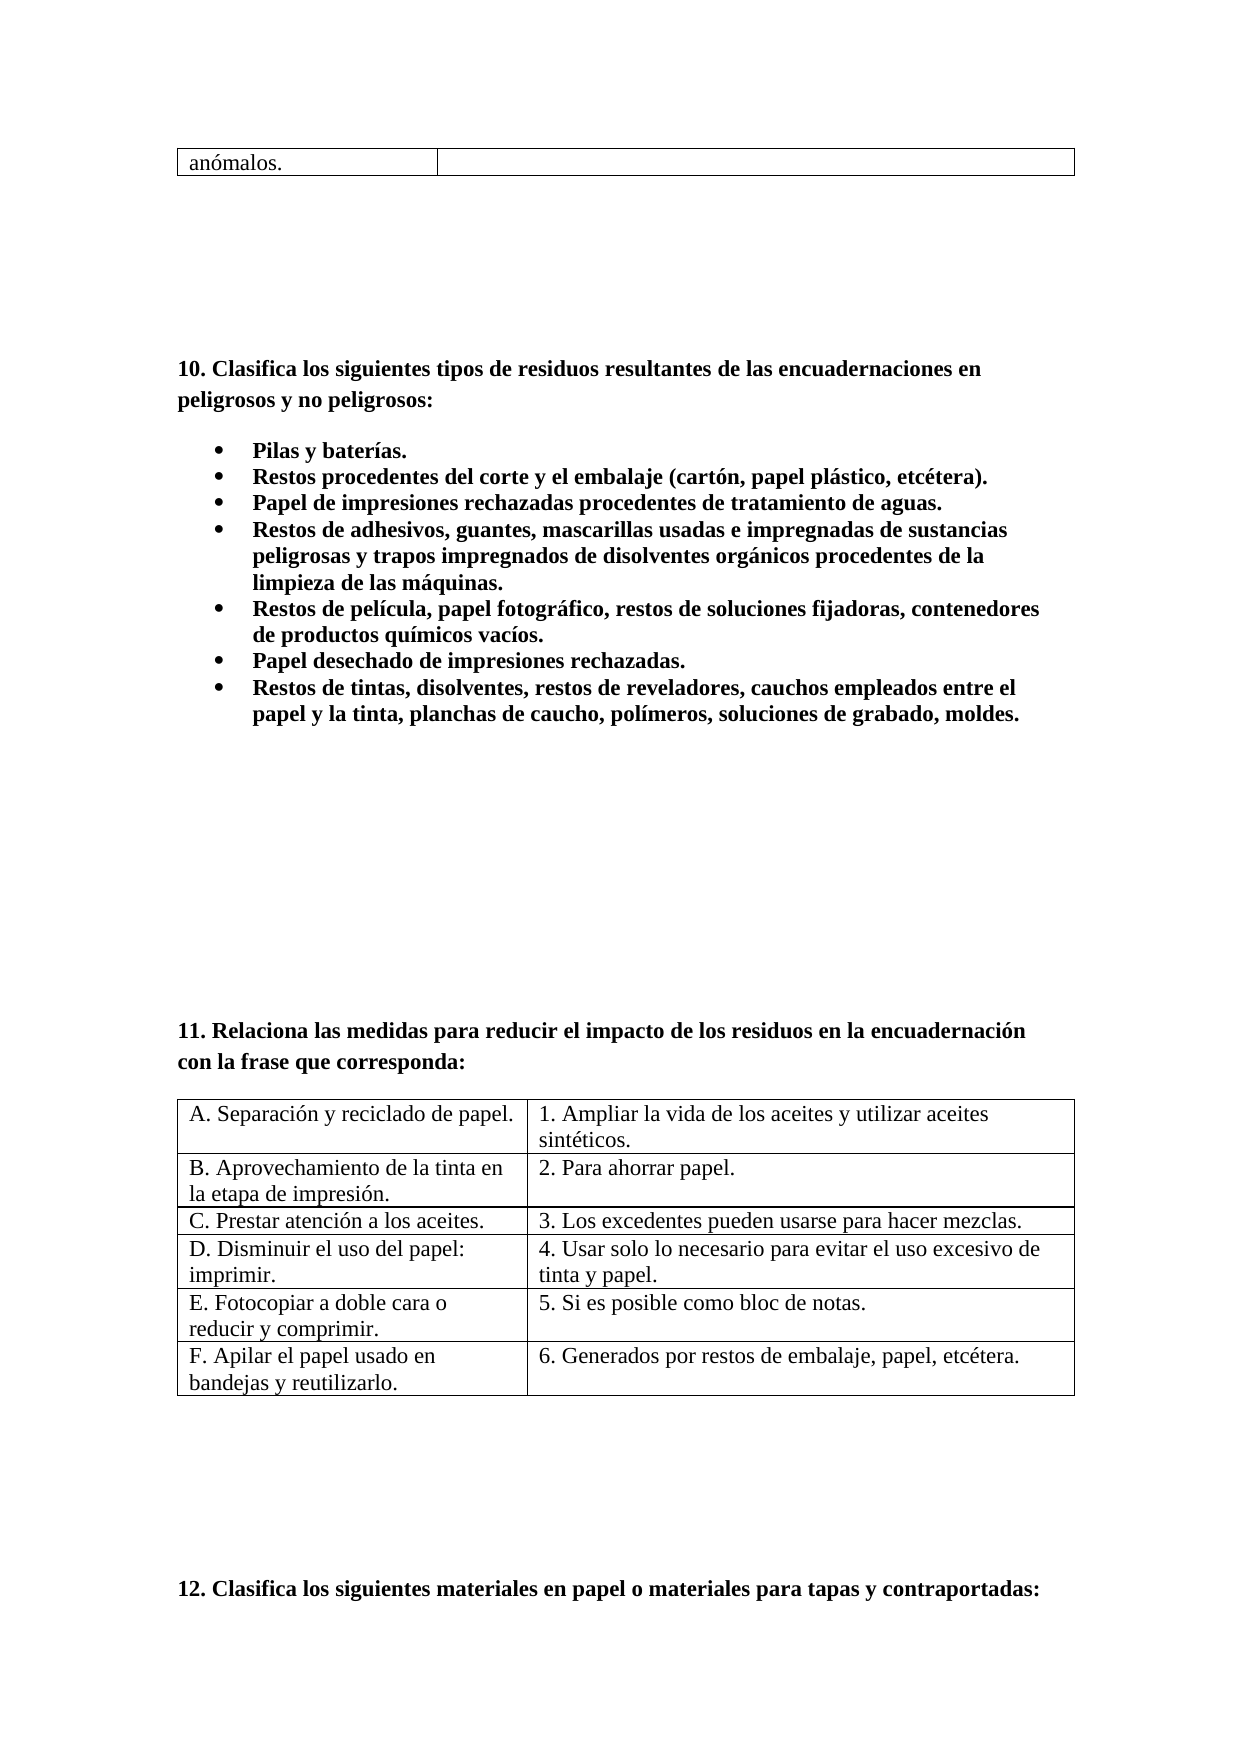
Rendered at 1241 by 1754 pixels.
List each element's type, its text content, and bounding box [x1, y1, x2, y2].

text 10. Clasifica los siguientes tipos de residuos resultantes de las encuadernaciones en peligrosos y no peligrosos: [177, 356, 1063, 412]
table_cell 2. Para ahorrar papel. [528, 1154, 1074, 1206]
table_cell 3. Los excedentes pueden usarse para hacer mezclas. [528, 1208, 1074, 1234]
table_cell anómalos. [178, 149, 437, 175]
table_cell 5. Si es posible como bloc de notas. [528, 1289, 1074, 1341]
list Restos de tintas, disolventes, restos de reveladores, cauchos empleados entre el papel y la tinta, planchas de caucho, polímeros, soluciones de grabado, moldes. [215, 674, 1063, 727]
table_header 1. Ampliar la vida de los aceites y utilizar aceites sintéticos. [528, 1100, 1074, 1153]
table_header A. Separación y reciclado de papel. [178, 1100, 527, 1153]
text 11. Relaciona las medidas para reducir el impacto de los residuos en la encuadernación con la frase que corresponda: [177, 1018, 1063, 1074]
table_cell 4. Usar solo lo necesario para evitar el uso excesivo de tinta y papel. [528, 1235, 1074, 1287]
list Pilas y baterías. [215, 437, 1063, 463]
list Restos procedentes del corte y el embalaje (cartón, papel plástico, etcétera). [215, 463, 1063, 489]
list Restos de película, papel fotográfico, restos de soluciones fijadoras, contenedores de productos químicos vacíos. [215, 595, 1063, 648]
table_cell D. Disminuir el uso del papel: imprimir. [178, 1235, 527, 1287]
text 12. Clasifica los siguientes materiales en papel o materiales para tapas y contraportadas: [177, 1576, 1063, 1602]
list Papel desechado de impresiones rechazadas. [215, 648, 1063, 674]
table_cell B. Aprovechamiento de la tinta en la etapa de impresión. [178, 1154, 527, 1206]
table_cell F. Apilar el papel usado en bandejas y reutilizarlo. [178, 1342, 527, 1395]
table_cell E. Fotocopiar a doble cara o reducir y comprimir. [178, 1289, 527, 1341]
table_cell 6. Generados por restos de embalaje, papel, etcétera. [528, 1342, 1074, 1395]
list Papel de impresiones rechazadas procedentes de tratamiento de aguas. [215, 489, 1063, 516]
table_cell C. Prestar atención a los aceites. [178, 1208, 527, 1234]
table_cell [438, 149, 1074, 175]
list Restos de adhesivos, guantes, mascarillas usadas e impregnadas de sustancias peligrosas y trapos impregnados de disolventes orgánicos procedentes de la limpieza de las máquinas. [215, 516, 1063, 595]
